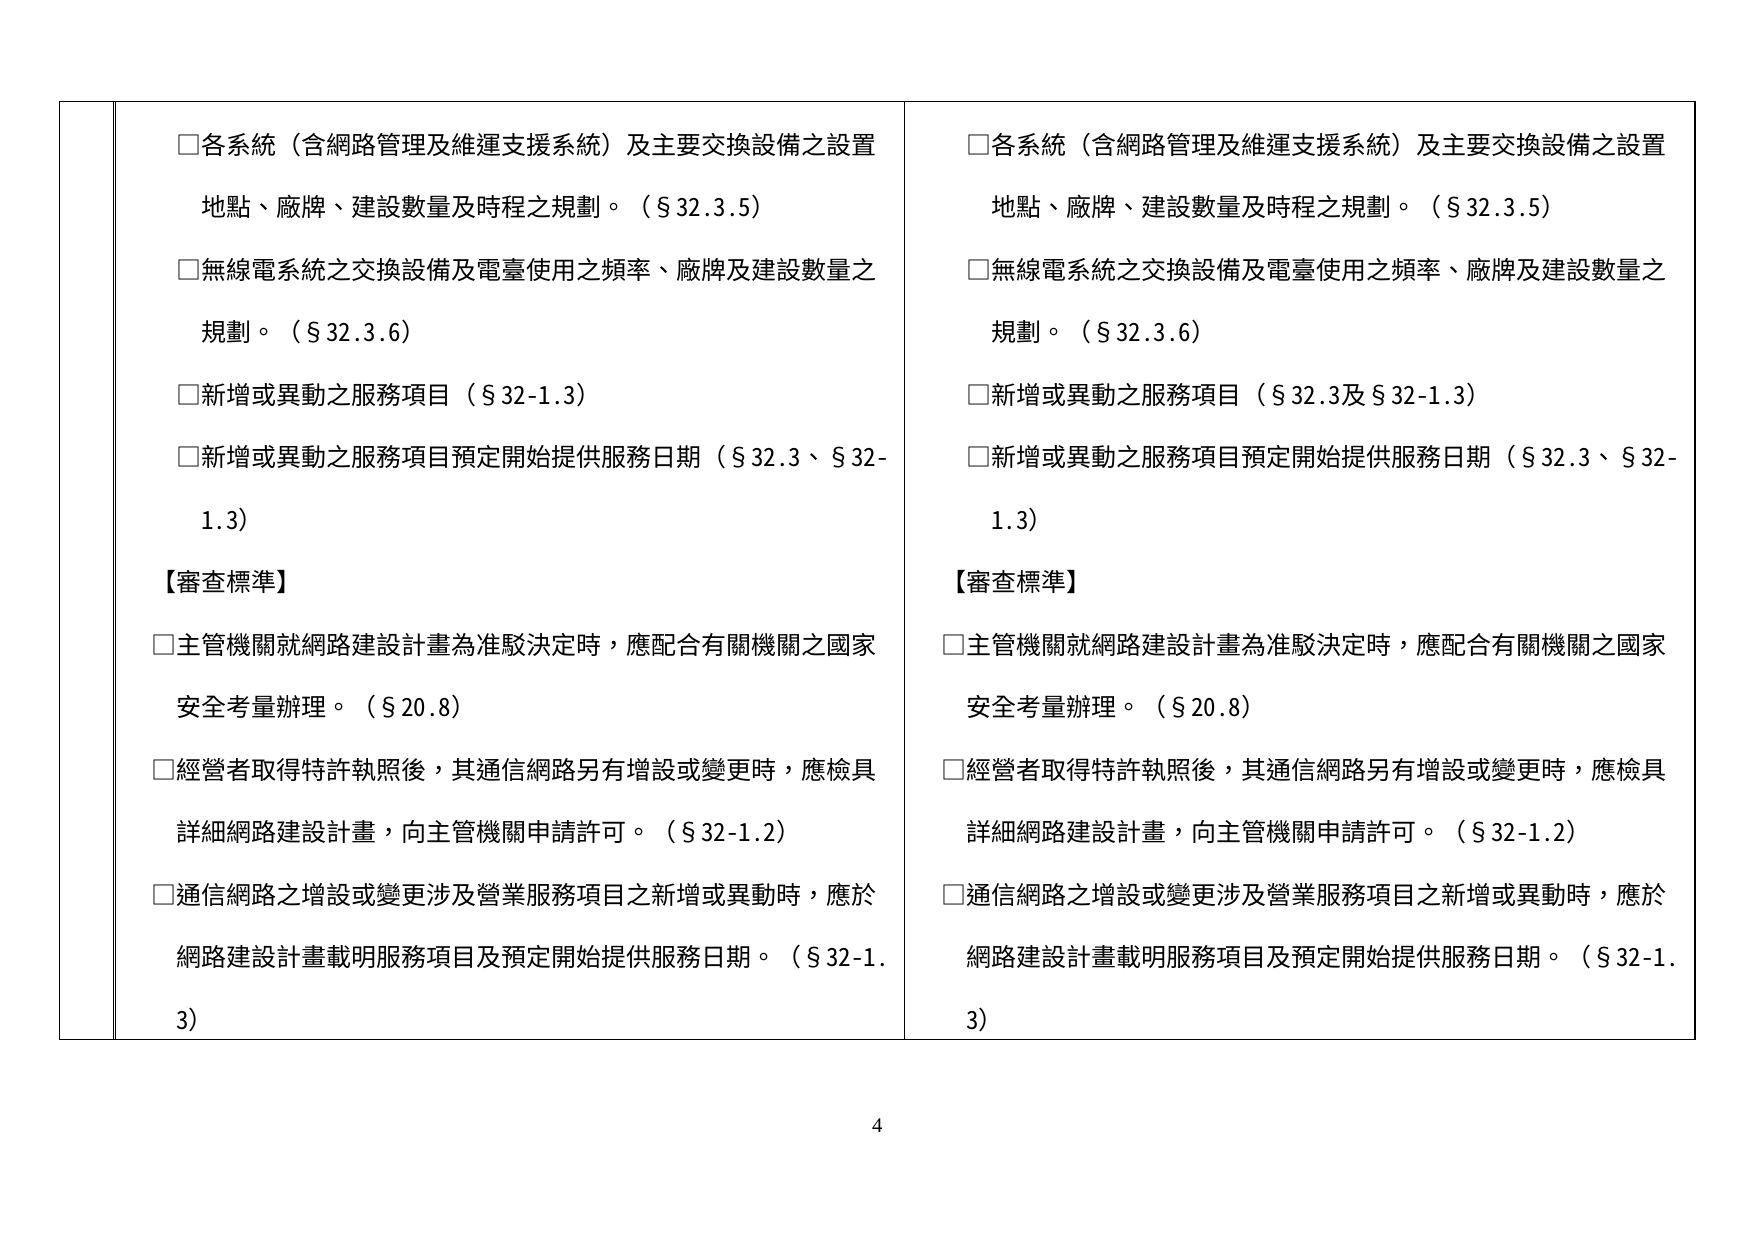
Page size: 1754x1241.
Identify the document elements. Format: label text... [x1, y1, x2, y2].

table_cell □各系統（含網路管理及維運支援系統）及主要交換設備之設置地點、廠牌、建設數量及時程之規劃。（§32.3.5） □無線電系統之交換設備及電臺使用之頻率、廠牌及建設數量之規劃。（§32.3.6） □新增或異動之服務項目（§32.3及§32-1.3） □新增或異動之服務項目預定開始提供服務日期（§32.3、§32-1.3） 【審查標準】 □主管機關就網路建設計畫為准駁決定時，應配合有關機關之國家安全考量辦理。（§20.8） □經營者取得特許執照後，其通信網路另有增設或變更時，應檢具詳細網路建設計畫，向主管機關申請許可。（§32-1.2） □通信網路之增設或變更涉及營業服務項目之新增或異動時，應於網路建設計畫載明服務項目及預定開始提供服務日期。（§32-1.3） [905, 102, 1694, 1039]
table_cell [60, 102, 113, 1039]
table_cell □各系統（含網路管理及維運支援系統）及主要交換設備之設置地點、廠牌、建設數量及時程之規劃。（§32.3.5） □無線電系統之交換設備及電臺使用之頻率、廠牌及建設數量之規劃。（§32.3.6） □新增或異動之服務項目（§32-1.3） □新增或異動之服務項目預定開始提供服務日期（§32.3、§32-1.3） 【審查標準】 □主管機關就網路建設計畫為准駁決定時，應配合有關機關之國家安全考量辦理。（§20.8） □經營者取得特許執照後，其通信網路另有增設或變更時，應檢具詳細網路建設計畫，向主管機關申請許可。（§32-1.2） □通信網路之增設或變更涉及營業服務項目之新增或異動時，應於網路建設計畫載明服務項目及預定開始提供服務日期。（§32-1.3） [116, 102, 904, 1039]
